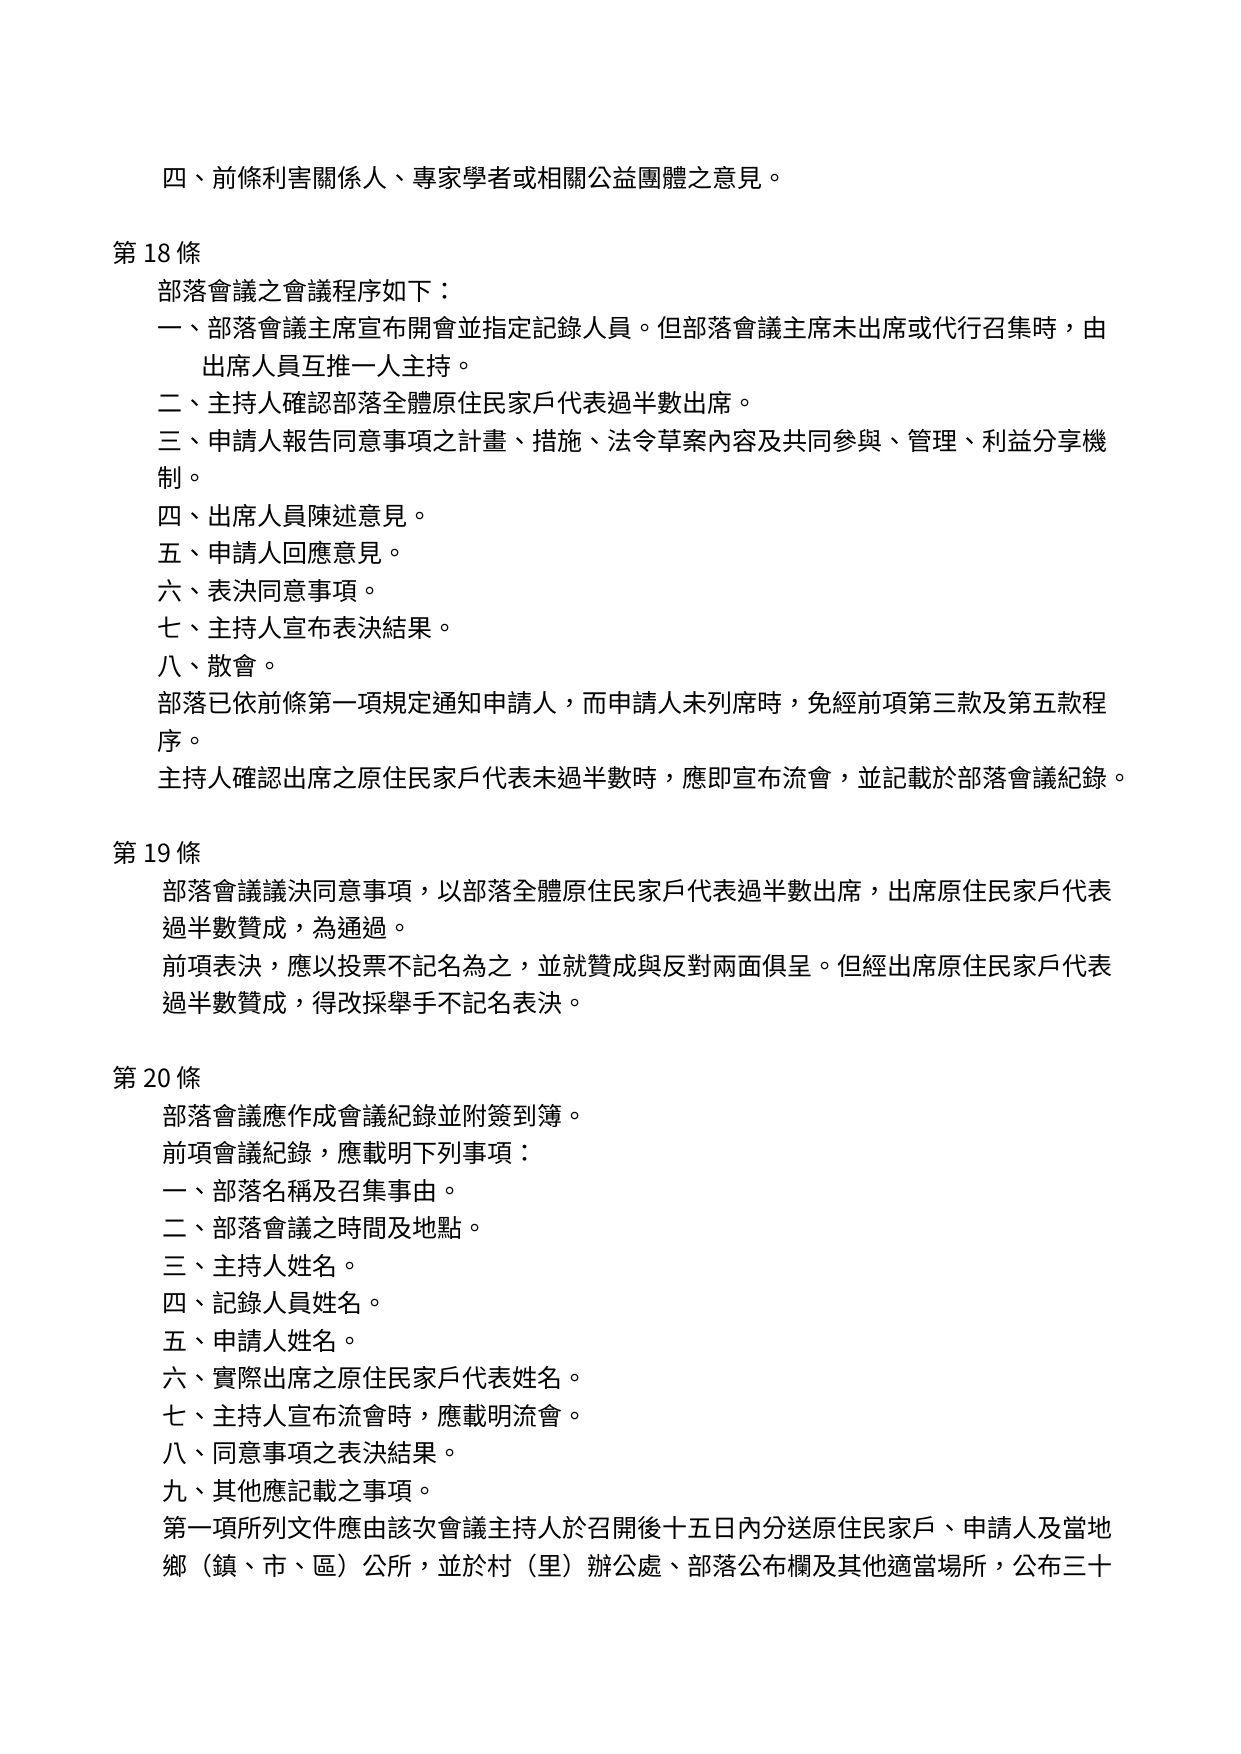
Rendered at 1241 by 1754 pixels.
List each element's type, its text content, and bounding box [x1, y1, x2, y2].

text 第一項所列文件應由該次會議主持人於召開後十五日內分送原住民家戶、申請人及當地鄉（鎮、市、區）公所，並於村（里）辦公處、部落公布欄及其他適當場所，公布三十 [162, 1508, 1128, 1583]
text 九、其他應記載之事項。 [162, 1471, 1128, 1508]
text 六、表決同意事項。 [157, 571, 1128, 608]
text 主持人確認出席之原住民家戶代表未過半數時，應即宣布流會，並記載於部落會議紀錄。 [157, 758, 1128, 796]
text 七、主持人宣布表決結果。 [157, 608, 1128, 646]
text 八、散會。 [157, 646, 1128, 683]
text 三、主持人姓名。 [162, 1246, 1128, 1283]
text 三、申請人報告同意事項之計畫、措施、法令草案內容及共同參與、管理、利益分享機制。 [157, 421, 1128, 496]
text 七、主持人宣布流會時，應載明流會。 [162, 1396, 1128, 1433]
text 八、同意事項之表決結果。 [162, 1433, 1128, 1471]
text 四、記錄人員姓名。 [162, 1283, 1128, 1321]
text 一、部落會議主席宣布開會並指定記錄人員。但部落會議主席未出席或代行召集時，由出席人員互推一人主持。 [157, 308, 1128, 383]
text 四、出席人員陳述意見。 [157, 496, 1128, 533]
text 前項會議紀錄，應載明下列事項： [162, 1133, 1128, 1171]
text 五、申請人回應意見。 [157, 533, 1128, 571]
text 部落會議之會議程序如下： [157, 271, 1128, 308]
text 前項表決，應以投票不記名為之，並就贊成與反對兩面俱呈。但經出席原住民家戶代表過半數贊成，得改採舉手不記名表決。 [162, 946, 1128, 1021]
text 部落會議應作成會議紀錄並附簽到簿。 [162, 1096, 1128, 1133]
text 五、申請人姓名。 [162, 1321, 1128, 1358]
text 第 20 條 [112, 1058, 1128, 1096]
text 六、實際出席之原住民家戶代表姓名。 [162, 1358, 1128, 1396]
text 部落已依前條第一項規定通知申請人，而申請人未列席時，免經前項第三款及第五款程序。 [157, 683, 1128, 758]
text 一、部落名稱及召集事由。 [162, 1171, 1128, 1208]
text 部落會議議決同意事項，以部落全體原住民家戶代表過半數出席，出席原住民家戶代表過半數贊成，為通過。 [162, 871, 1128, 946]
text 第 19 條 [112, 833, 1128, 871]
text 第 18 條 [112, 233, 1128, 271]
text 二、主持人確認部落全體原住民家戶代表過半數出席。 [157, 383, 1128, 421]
text 四、前條利害關係人、專家學者或相關公益團體之意見。 [162, 158, 1128, 196]
text 二、部落會議之時間及地點。 [162, 1208, 1128, 1246]
